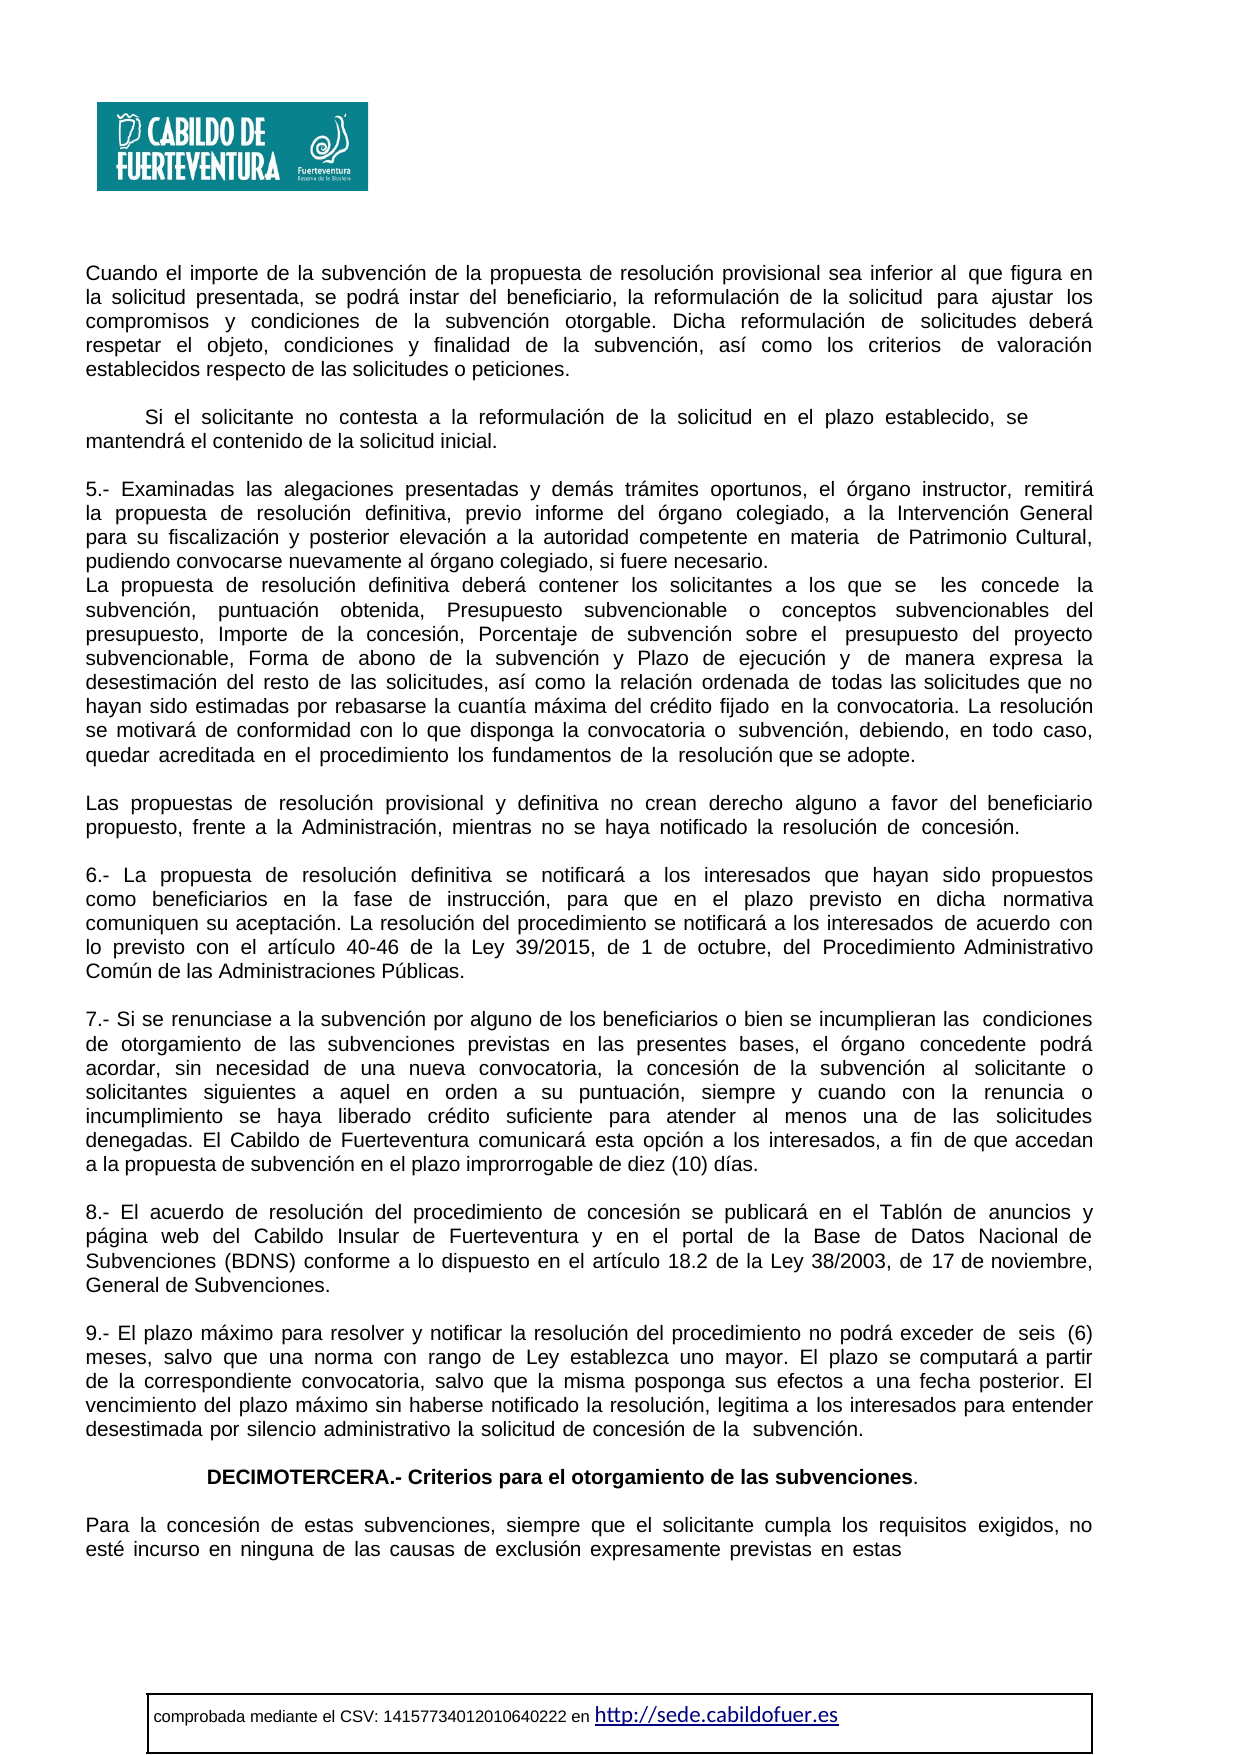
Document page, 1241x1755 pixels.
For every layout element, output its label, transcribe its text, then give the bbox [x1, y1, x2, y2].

text 5.- Examinadas las alegaciones presentadas y demás trámites oportunos, el órgano instructor, remitirá la propuesta de resolución definitiva, previo informe del órgano colegiado, a la Intervención General para su fiscalización y posterior elevación a la autoridad competente en materia de Patrimonio Cultural, pudiendo convocarse nuevamente al órgano colegiado, si fuere necesario. [85, 477, 1093, 573]
text 8.- El acuerdo de resolución del procedimiento de concesión se publicará en el Tablón de anuncios y página web del Cabildo Insular de Fuerteventura y en el portal de la Base de Datos Nacional de Subvenciones (BDNS) conforme a lo dispuesto en el artículo 18.2 de la Ley 38/2003, de 17 de noviembre, General de Subvenciones. [85, 1200, 1093, 1297]
text Cuando el importe de la subvención de la propuesta de resolución provisional sea inferior al que figura en la solicitud presentada, se podrá instar del beneficiario, la reformulación de la solicitud para ajustar los compromisos y condiciones de la subvención otorgable. Dicha reformulación de solicitudes deberá respetar el objeto, condiciones y finalidad de la subvención, así como los criterios de valoración establecidos respecto de las solicitudes o peticiones. [85, 260, 1093, 381]
text 6.- La propuesta de resolución definitiva se notificará a los interesados que hayan sido propuestos como beneficiarios en la fase de instrucción, para que en el plazo previsto en dicha normativa comuniquen su aceptación. La resolución del procedimiento se notificará a los interesados de acuerdo con lo previsto con el artículo 40-46 de la Ley 39/2015, de 1 de octubre, del Procedimiento Administrativo Común de las Administraciones Públicas. [85, 863, 1093, 983]
text Si el solicitante no contesta a la reformulación de la solicitud en el plazo establecido, se mantendrá el contenido de la solicitud inicial. [85, 405, 1107, 453]
text 7.- Si se renunciase a la subvención por alguno de los beneficiarios o bien se incumplieran las condiciones de otorgamiento de las subvenciones previstas en las presentes bases, el órgano concedente podrá acordar, sin necesidad de una nueva convocatoria, la concesión de la subvención al solicitante o solicitantes siguientes a aquel en orden a su puntuación, siempre y cuando con la renuncia o incumplimiento se haya liberado crédito suficiente para atender al menos una de las solicitudes denegadas. El Cabildo de Fuerteventura comunicará esta opción a los interesados, a fin de que accedan a la propuesta de subvención en el plazo improrrogable de diez (10) días. [85, 1007, 1093, 1176]
subtitle DECIMOTERCERA.- Criterios para el otorgamiento de las subvenciones. [207, 1465, 1107, 1489]
text Para la concesión de estas subvenciones, siempre que el solicitante cumpla los requisitos exigidos, no esté incurso en ninguna de las causas de exclusión expresamente previstas en estas [85, 1513, 1093, 1561]
text Las propuestas de resolución provisional y definitiva no crean derecho alguno a favor del beneficiario propuesto, frente a la Administración, mientras no se haya notificado la resolución de concesión. [85, 791, 1093, 839]
text La propuesta de resolución definitiva deberá contener los solicitantes a los que se les concede la subvención, puntuación obtenida, Presupuesto subvencionable o conceptos subvencionables del presupuesto, Importe de la concesión, Porcentaje de subvención sobre el presupuesto del proyecto subvencionable, Forma de abono de la subvención y Plazo de ejecución y de manera expresa la desestimación del resto de las solicitudes, así como la relación ordenada de todas las solicitudes que no hayan sido estimadas por rebasarse la cuantía máxima del crédito fijado en la convocatoria. La resolución se motivará de conformidad con lo que disponga la convocatoria o subvención, debiendo, en todo caso, quedar acreditada en el procedimiento los fundamentos de la resolución que se adopte. [85, 573, 1093, 767]
text 9.- El plazo máximo para resolver y notificar la resolución del procedimiento no podrá exceder de seis (6) meses, salvo que una norma con rango de Ley establezca uno mayor. El plazo se computará a partir de la correspondiente convocatoria, salvo que la misma posponga sus efectos a una fecha posterior. El vencimiento del plazo máximo sin haberse notificado la resolución, legitima a los interesados para entender desestimada por silencio administrativo la solicitud de concesión de la subvención. [85, 1320, 1093, 1441]
